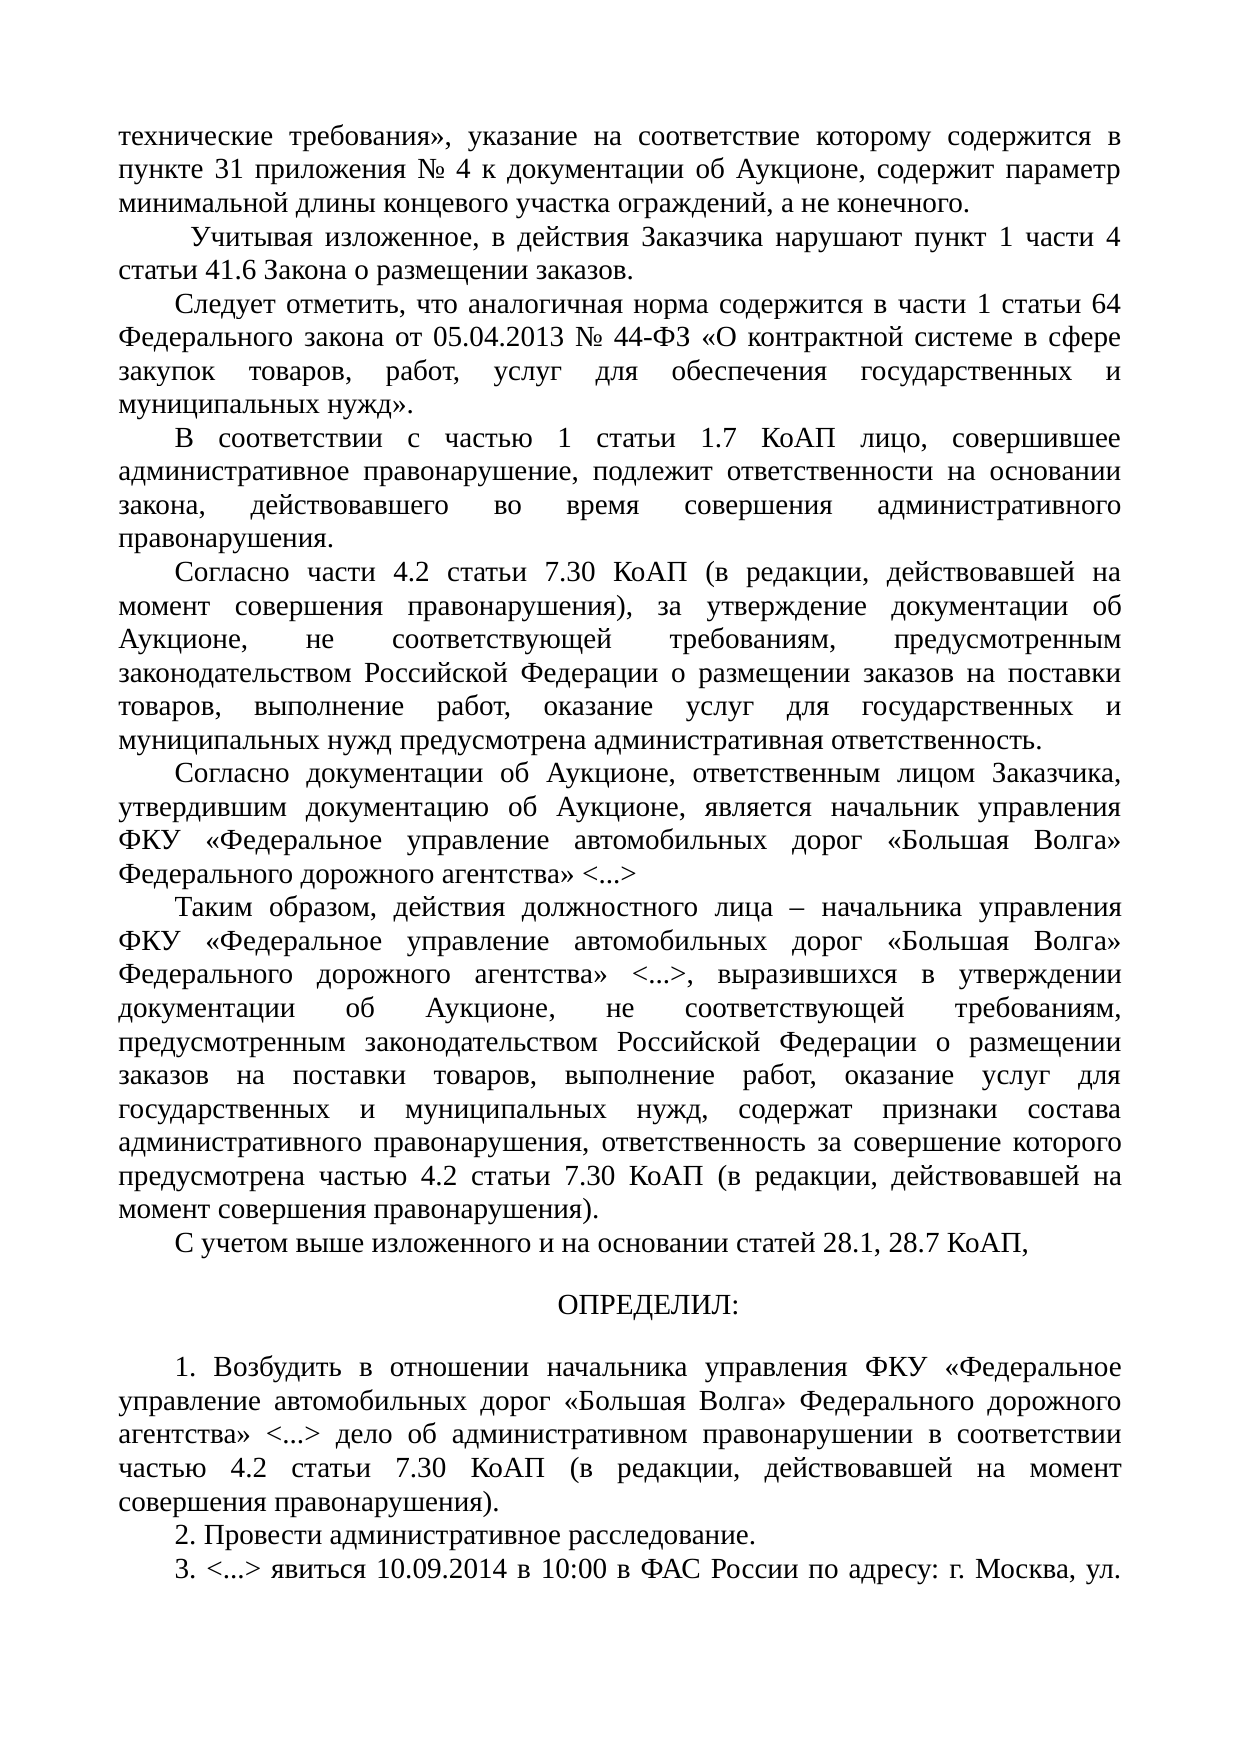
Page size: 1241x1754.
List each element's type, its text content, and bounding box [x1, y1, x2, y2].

text Таким образом, действия должностного лица – начальника управления ФКУ «Федеральное управление автомобильных дорог «Большая Волга» Федерального дорожного агентства» <...>, выразившихся в утверждении документации об Аукционе, не соответствующей требованиям, предусмотренным законодательством Российской Федерации о размещении заказов на поставки товаров, выполнение работ, оказание услуг для государственных и муниципальных нужд, содержат признаки состава административного правонарушения, ответственность за совершение которого предусмотрена частью 4.2 статьи 7.30 КоАП (в редакции, действовавшей на момент совершения правонарушения). [118, 889, 1122, 1225]
text Согласно части 4.2 статьи 7.30 КоАП (в редакции, действовавшей на момент совершения правонарушения), за утверждение документации об Аукционе, не соответствующей требованиям, предусмотренным законодательством Российской Федерации о размещении заказов на поставки товаров, выполнение работ, оказание услуг для государственных и муниципальных нужд предусмотрена административная ответственность. [118, 554, 1122, 755]
text технические требования», указание на соответствие которому содержится в пункте 31 приложения № 4 к документации об Аукционе, содержит параметр минимальной длины концевого участка ограждений, а не конечного. [118, 118, 1122, 219]
text 2. Провести административное расследование. [118, 1517, 1122, 1551]
text Следует отметить, что аналогичная норма содержится в части 1 статьи 64 Федерального закона от 05.04.2013 № 44-ФЗ «О контрактной системе в сфере закупок товаров, работ, услуг для обеспечения государственных и муниципальных нужд». [118, 286, 1122, 420]
text В соответствии с частью 1 статьи 1.7 КоАП лицо, совершившее административное правонарушение, подлежит ответственности на основании закона, действовавшего во время совершения административного правонарушения. [118, 420, 1122, 554]
text Учитывая изложенное, в действия Заказчика нарушают пункт 1 части 4 статьи 41.6 Закона о размещении заказов. [118, 219, 1122, 286]
text 3. <...> явиться 10.09.2014 в 10:00 в ФАС России по адресу: г. Москва, ул. [118, 1551, 1122, 1584]
text Согласно документации об Аукционе, ответственным лицом Заказчика, утвердившим документацию об Аукционе, является начальник управления ФКУ «Федеральное управление автомобильных дорог «Большая Волга» Федерального дорожного агентства» <...> [118, 755, 1122, 889]
text С учетом выше изложенного и на основании статей 28.1, 28.7 КоАП, [118, 1225, 1122, 1258]
text ОПРЕДЕЛИЛ: [118, 1287, 1122, 1321]
text 1. Возбудить в отношении начальника управления ФКУ «Федеральное управление автомобильных дорог «Большая Волга» Федерального дорожного агентства» <...> дело об административном правонарушении в соответствии частью 4.2 статьи 7.30 КоАП (в редакции, действовавшей на момент совершения правонарушения). [118, 1349, 1122, 1517]
